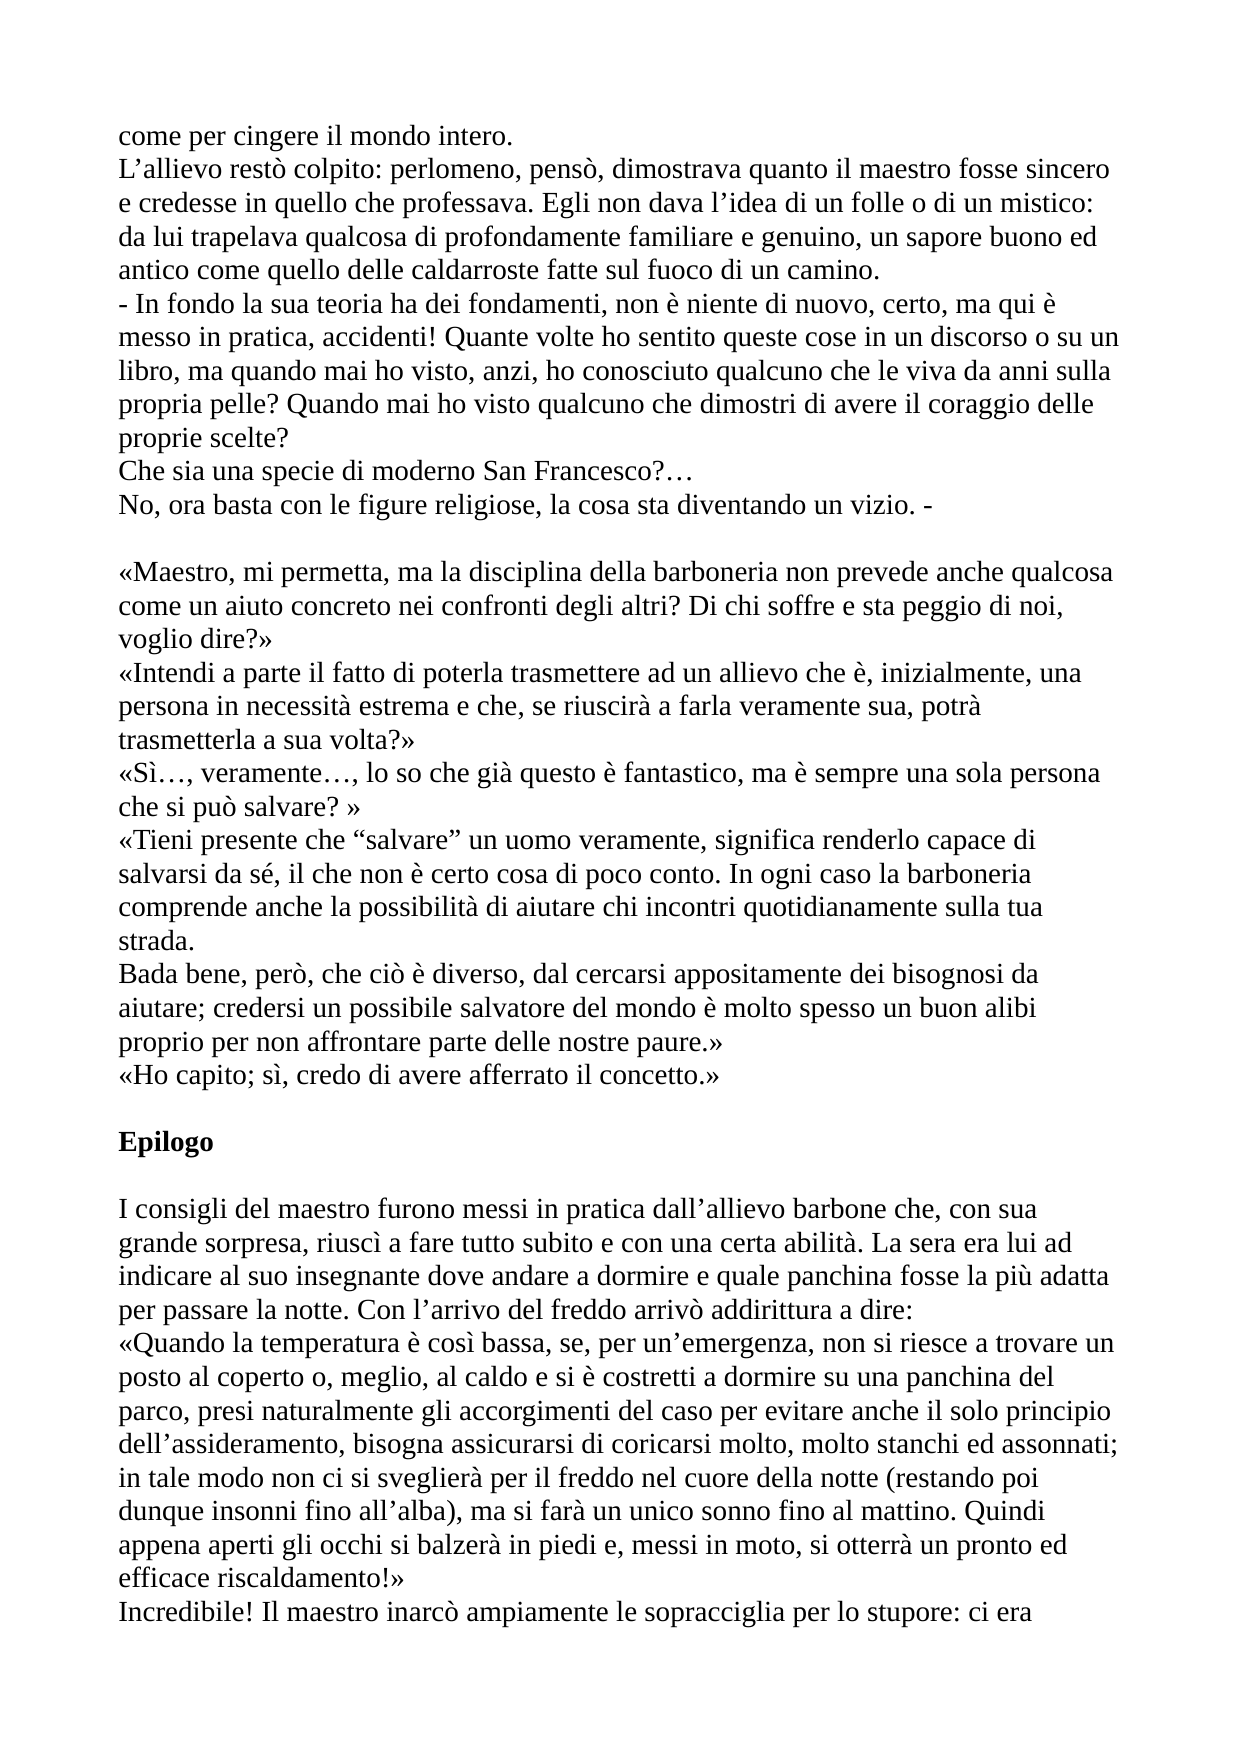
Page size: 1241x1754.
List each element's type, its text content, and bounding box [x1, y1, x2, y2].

text Che sia una specie di moderno San Francesco?… [118, 453, 1122, 487]
text «Intendi a parte il fatto di poterla trasmettere ad un allievo che è, inizialmente, una persona in necessità estrema e che, se riuscirà a farla veramente sua, potrà trasmetterla a sua volta?» [118, 655, 1122, 755]
text Incredibile! Il maestro inarcò ampiamente le sopracciglia per lo stupore: ci era [118, 1594, 1122, 1627]
text «Sì…, veramente…, lo so che già questo è fantastico, ma è sempre una sola persona che si può salvare? » [118, 755, 1122, 822]
text No, ora basta con le figure religiose, la cosa sta diventando un vizio. - [118, 487, 1122, 521]
text «Quando la temperatura è così bassa, se, per un’emergenza, non si riesce a trovare un posto al coperto o, meglio, al caldo e si è costretti a dormire su una panchina del parco, presi naturalmente gli accorgimenti del caso per evitare anche il solo principio dell’assideramento, bisogna assicurarsi di coricarsi molto, molto stanchi ed assonnati; in tale modo non ci si sveglierà per il freddo nel cuore della notte (restando poi dunque insonni fino all’alba), ma si farà un unico sonno fino al mattino. Quindi appena aperti gli occhi si balzerà in piedi e, messi in moto, si otterrà un pronto ed efficace riscaldamento!» [118, 1326, 1122, 1594]
text L’allievo restò colpito: perlomeno, pensò, dimostrava quanto il maestro fosse sincero e credesse in quello che professava. Egli non dava l’idea di un folle o di un mistico: da lui trapelava qualcosa di profondamente familiare e genuino, un sapore buono ed antico come quello delle caldarroste fatte sul fuoco di un camino. [118, 152, 1122, 286]
text come per cingere il mondo intero. [118, 118, 1122, 152]
text «Tieni presente che “salvare” un uomo veramente, significa renderlo capace di salvarsi da sé, il che non è certo cosa di poco conto. In ogni caso la barboneria comprende anche la possibilità di aiutare chi incontri quotidianamente sulla tua strada. [118, 822, 1122, 957]
text «Maestro, mi permetta, ma la disciplina della barboneria non prevede anche qualcosa come un aiuto concreto nei confronti degli altri? Di chi soffre e sta peggio di noi, voglio dire?» [118, 554, 1122, 655]
text I consigli del maestro furono messi in pratica dall’allievo barbone che, con sua grande sorpresa, riuscì a fare tutto subito e con una certa abilità. La sera era lui ad indicare al suo insegnante dove andare a dormire e quale panchina fosse la più adatta per passare la notte. Con l’arrivo del freddo arrivò addirittura a dire: [118, 1191, 1122, 1326]
text «Ho capito; sì, credo di avere afferrato il concetto.» [118, 1057, 1122, 1091]
text Epilogo [118, 1124, 1122, 1158]
text Bada bene, però, che ciò è diverso, dal cercarsi appositamente dei bisognosi da aiutare; credersi un possibile salvatore del mondo è molto spesso un buon alibi proprio per non affrontare parte delle nostre paure.» [118, 957, 1122, 1057]
text - In fondo la sua teoria ha dei fondamenti, non è niente di nuovo, certo, ma qui è messo in pratica, accidenti! Quante volte ho sentito queste cose in un discorso o su un libro, ma quando mai ho visto, anzi, ho conosciuto qualcuno che le viva da anni sulla propria pelle? Quando mai ho visto qualcuno che dimostri di avere il coraggio delle proprie scelte? [118, 286, 1122, 453]
